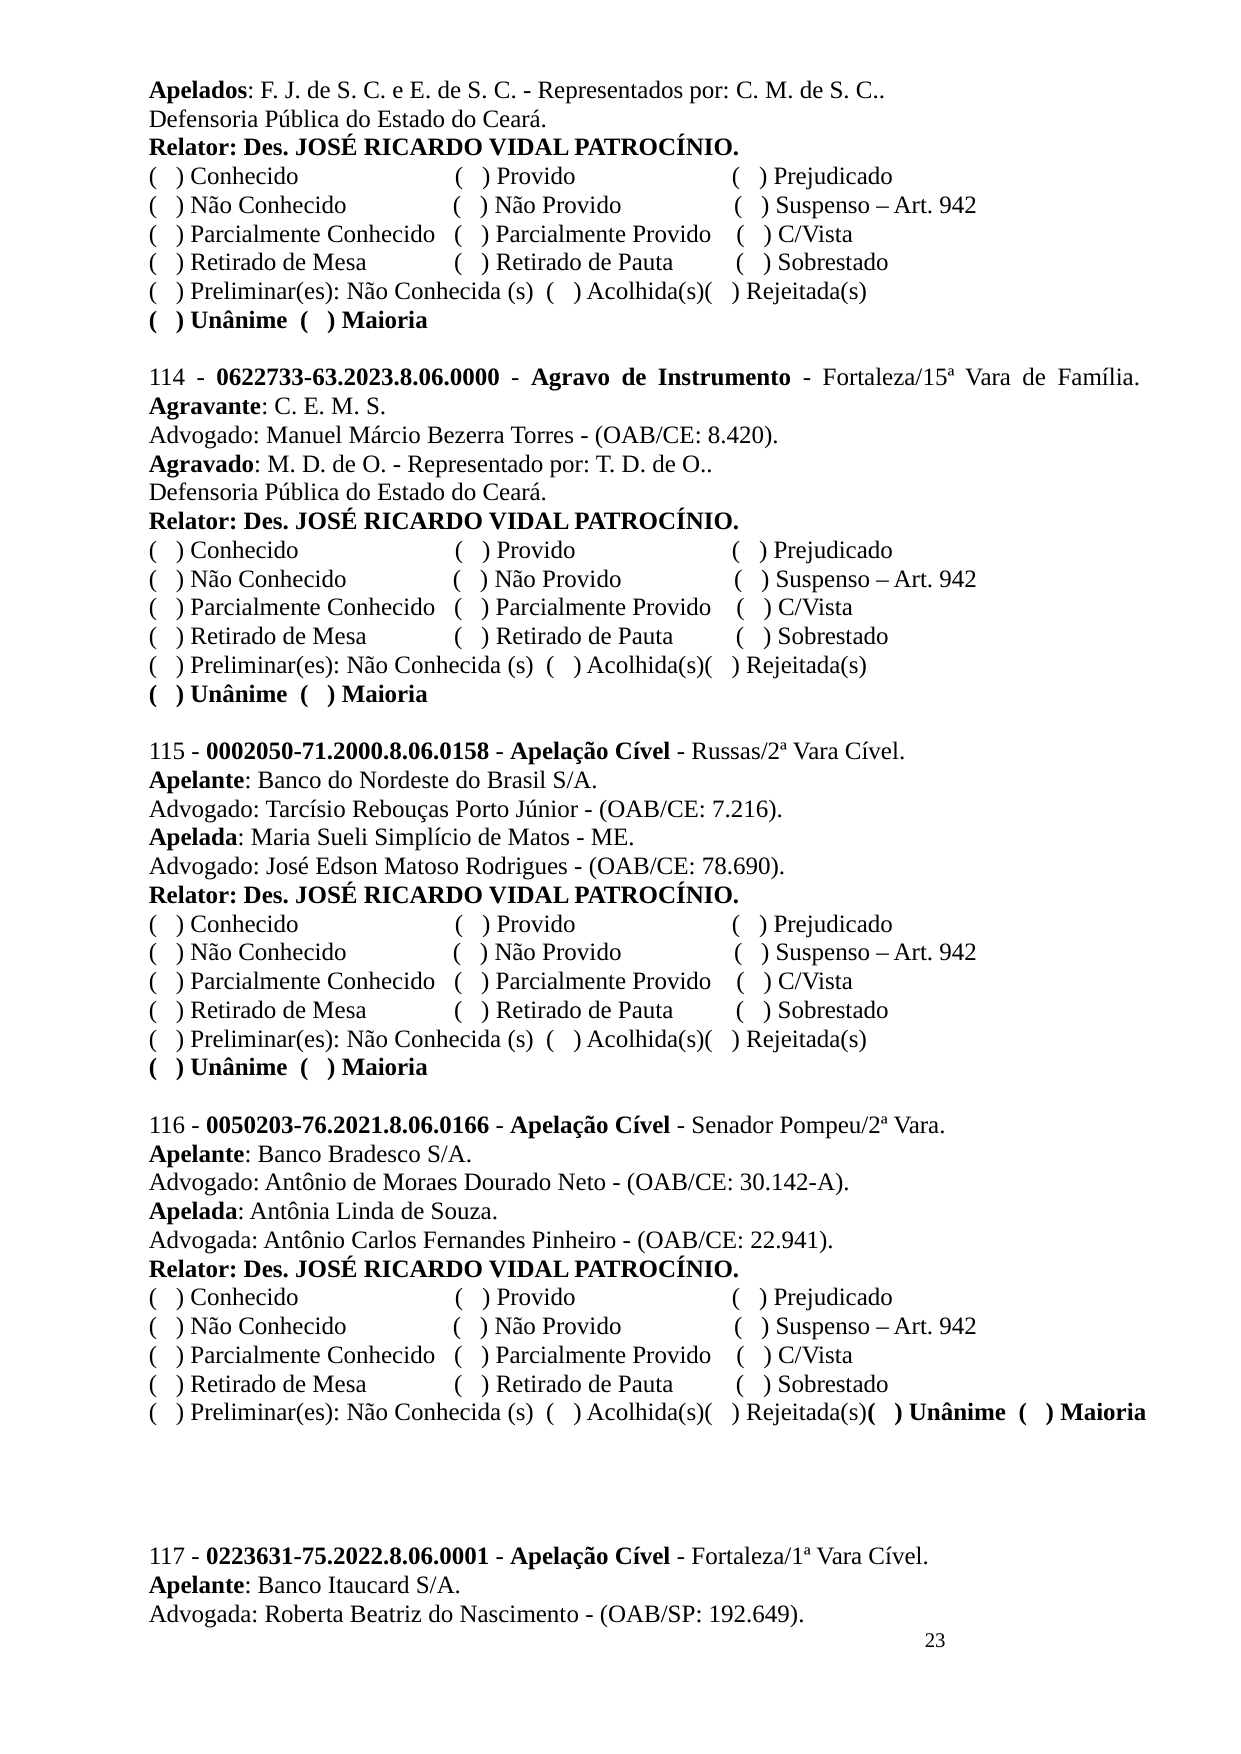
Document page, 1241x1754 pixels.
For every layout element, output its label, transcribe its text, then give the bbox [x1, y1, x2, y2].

text ( ) Não Conhecido ( ) Não Provido ( ) Suspenso – Art. 942 [148, 190, 1158, 219]
text Apelados: F. J. de S. C. e E. de S. C. - Representados por: C. M. de S. C.. [148, 75, 1141, 104]
text Apelada: Maria Sueli Simplício de Matos - ME. [148, 822, 1141, 851]
text Apelante: Banco do Nordeste do Brasil S/A. [148, 765, 1141, 794]
text ( ) Conhecido ( ) Provido ( ) Prejudicado [148, 909, 1141, 937]
text Relator: Des. JOSÉ RICARDO VIDAL PATROCÍNIO. [148, 1254, 1141, 1282]
text ( ) Não Conhecido ( ) Não Provido ( ) Suspenso – Art. 942 [148, 937, 1158, 966]
text ( ) Preliminar(es): Não Conhecida (s) ( ) Acolhida(s)( ) Rejeitada(s) [148, 1024, 1158, 1052]
text ( ) Parcialmente Conhecido ( ) Parcialmente Provido ( ) C/Vista [148, 1340, 1158, 1369]
text ( ) Parcialmente Conhecido ( ) Parcialmente Provido ( ) C/Vista [148, 966, 1158, 995]
text ( ) Conhecido ( ) Provido ( ) Prejudicado [148, 535, 1141, 564]
text Apelada: Antônia Linda de Souza. [148, 1196, 1141, 1225]
text ( ) Preliminar(es): Não Conhecida (s) ( ) Acolhida(s)( ) Rejeitada(s)( ) Unânime ( ) Maioria [148, 1397, 1158, 1426]
text Advogado: Manuel Márcio Bezerra Torres - (OAB/CE: 8.420). [148, 420, 1141, 449]
text ( ) Unânime ( ) Maioria [148, 679, 1158, 707]
text 116 - 0050203-76.2021.8.06.0166 - Apelação Cível - Senador Pompeu/2ª Vara. [148, 1110, 1141, 1139]
text ( ) Não Conhecido ( ) Não Provido ( ) Suspenso – Art. 942 [148, 564, 1158, 592]
text ( ) Retirado de Mesa ( ) Retirado de Pauta ( ) Sobrestado [148, 247, 1158, 276]
text Relator: Des. JOSÉ RICARDO VIDAL PATROCÍNIO. [148, 132, 1141, 161]
text Defensoria Pública do Estado do Ceará. [148, 477, 1141, 506]
text Apelante: Banco Itaucard S/A. [148, 1570, 1141, 1599]
text Advogado: Antônio de Moraes Dourado Neto - (OAB/CE: 30.142-A). [148, 1167, 1141, 1196]
text ( ) Não Conhecido ( ) Não Provido ( ) Suspenso – Art. 942 [148, 1311, 1158, 1340]
text Relator: Des. JOSÉ RICARDO VIDAL PATROCÍNIO. [148, 880, 1141, 909]
text ( ) Parcialmente Conhecido ( ) Parcialmente Provido ( ) C/Vista [148, 219, 1158, 247]
text ( ) Unânime ( ) Maioria [148, 1052, 1158, 1081]
text Apelante: Banco Bradesco S/A. [148, 1139, 1141, 1167]
text ( ) Retirado de Mesa ( ) Retirado de Pauta ( ) Sobrestado [148, 621, 1158, 650]
text ( ) Parcialmente Conhecido ( ) Parcialmente Provido ( ) C/Vista [148, 592, 1158, 621]
text ( ) Conhecido ( ) Provido ( ) Prejudicado [148, 1282, 1141, 1311]
text ( ) Retirado de Mesa ( ) Retirado de Pauta ( ) Sobrestado [148, 1369, 1158, 1397]
text Advogado: Tarcísio Rebouças Porto Júnior - (OAB/CE: 7.216). [148, 794, 1141, 822]
text Agravado: M. D. de O. - Representado por: T. D. de O.. [148, 449, 1141, 477]
text Advogada: Roberta Beatriz do Nascimento - (OAB/SP: 192.649). [148, 1599, 1141, 1627]
text Advogado: José Edson Matoso Rodrigues - (OAB/CE: 78.690). [148, 851, 1141, 880]
text ( ) Preliminar(es): Não Conhecida (s) ( ) Acolhida(s)( ) Rejeitada(s) [148, 276, 1158, 305]
text ( ) Conhecido ( ) Provido ( ) Prejudicado [148, 161, 1141, 190]
text ( ) Preliminar(es): Não Conhecida (s) ( ) Acolhida(s)( ) Rejeitada(s) [148, 650, 1158, 679]
text 115 - 0002050-71.2000.8.06.0158 - Apelação Cível - Russas/2ª Vara Cível. [148, 736, 1141, 765]
text 114 - 0622733-63.2023.8.06.0000 - Agravo de Instrumento - Fortaleza/15ª Vara de Família. Agravante: C. E. M. S. [148, 362, 1141, 420]
text ( ) Unânime ( ) Maioria [148, 305, 1158, 334]
text Advogada: Antônio Carlos Fernandes Pinheiro - (OAB/CE: 22.941). [148, 1225, 1141, 1254]
text Relator: Des. JOSÉ RICARDO VIDAL PATROCÍNIO. [148, 506, 1141, 535]
text ( ) Retirado de Mesa ( ) Retirado de Pauta ( ) Sobrestado [148, 995, 1158, 1024]
text Defensoria Pública do Estado do Ceará. [148, 104, 1141, 132]
text 117 - 0223631-75.2022.8.06.0001 - Apelação Cível - Fortaleza/1ª Vara Cível. [148, 1541, 1141, 1570]
